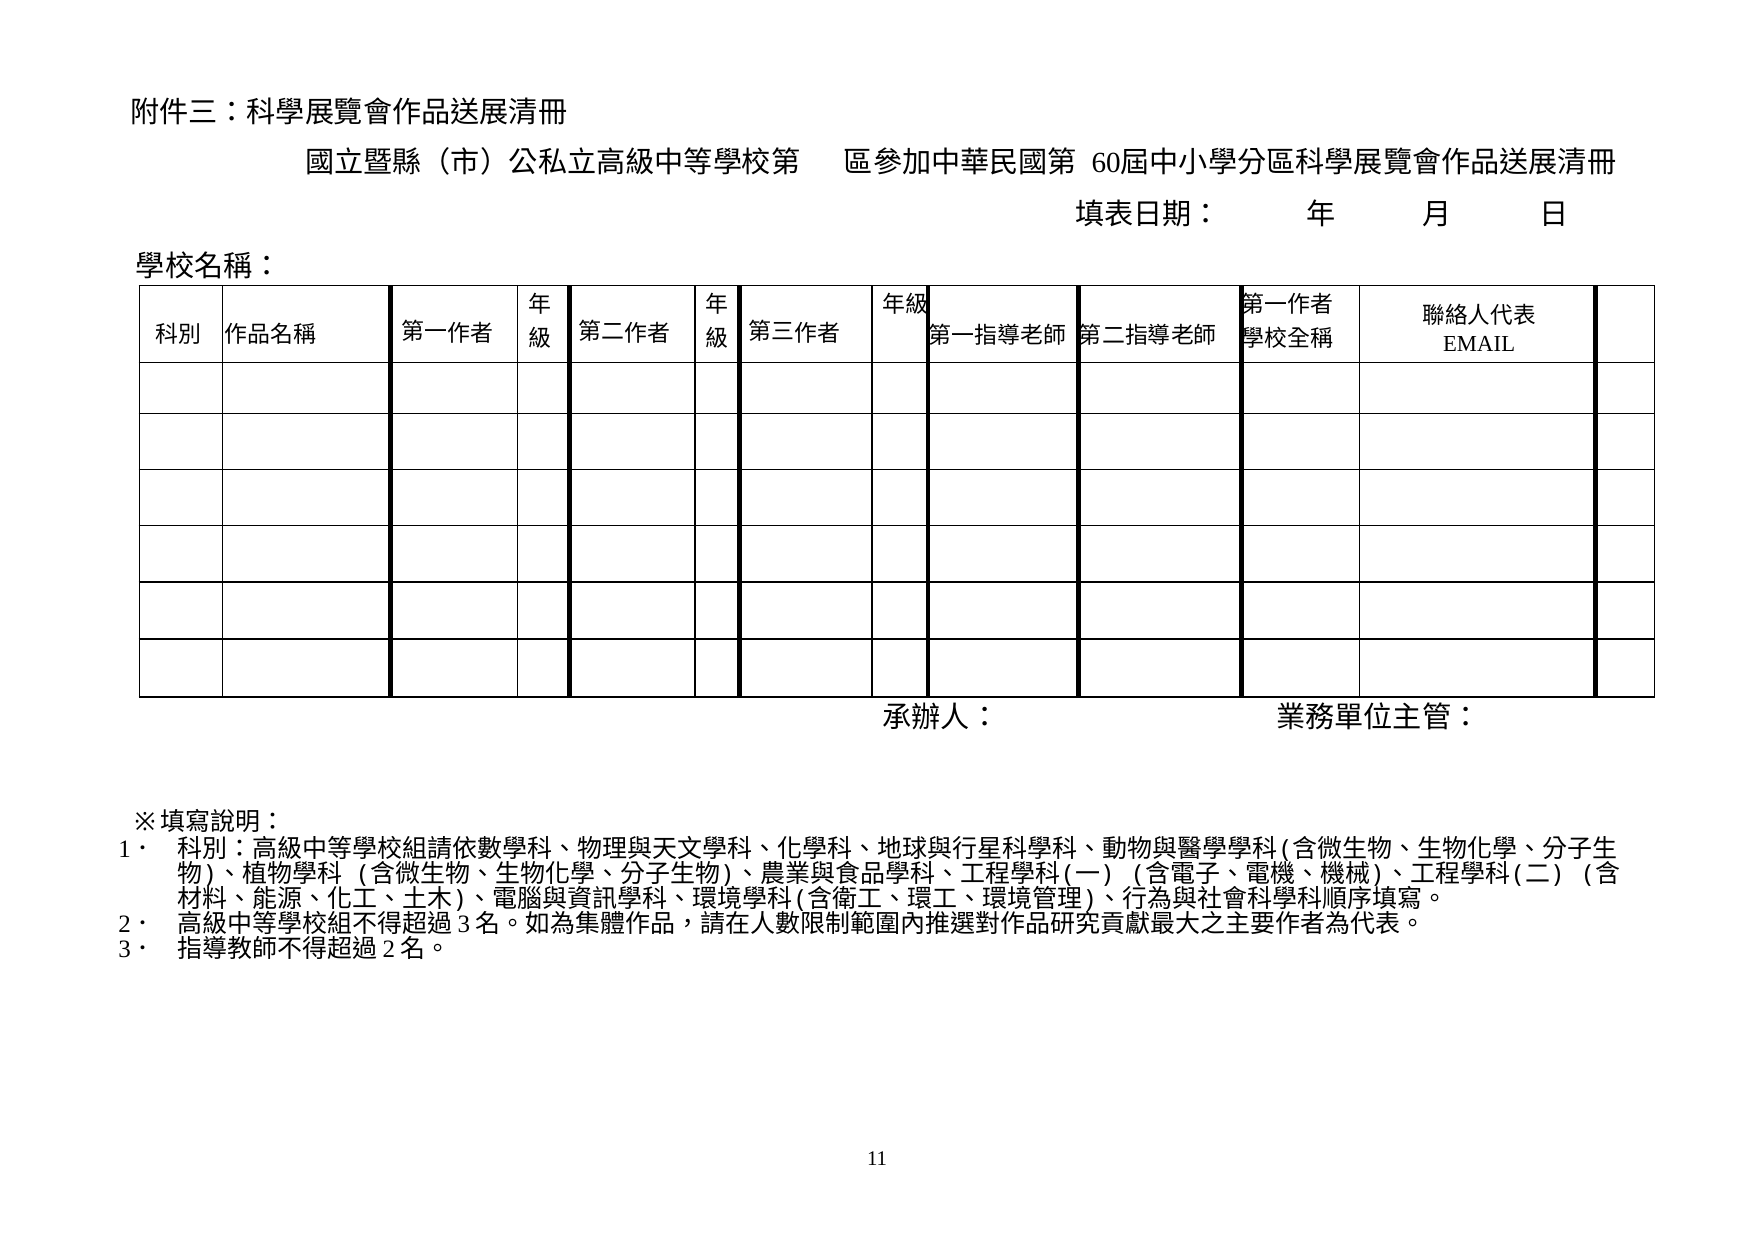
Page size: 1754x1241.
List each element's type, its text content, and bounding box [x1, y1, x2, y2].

table_cell [572, 640, 694, 696]
table_cell [1081, 414, 1239, 469]
table_cell [393, 640, 517, 696]
table_cell [742, 583, 871, 638]
table_cell [393, 470, 517, 524]
table_cell [572, 414, 694, 469]
table_cell [1081, 583, 1239, 638]
table_cell [223, 363, 388, 412]
table_header 科別 [140, 286, 222, 361]
table_cell [223, 470, 388, 524]
table_cell [742, 414, 871, 469]
table_cell [572, 526, 694, 581]
table_header 年級 [696, 286, 737, 361]
table_header 年級 [873, 286, 926, 361]
table_header 聯絡人代表 EMAIL [1360, 286, 1593, 361]
table_header 第一指導老師 [930, 286, 1076, 361]
table_cell [1244, 640, 1359, 696]
table_cell [140, 414, 222, 469]
table_cell [1598, 640, 1654, 696]
table_cell [696, 470, 737, 524]
table_cell [393, 414, 517, 469]
table_cell [1598, 526, 1654, 581]
list 科別：高級中等學校組請依數學科、物理與天文學科、化學科、地球與行星科學科、動物與醫學學科(含微生物、生物化學、分子生物)、植物學科 (含微生物、生物化學、分子生物)、農業與食品學科、工程學科(一) (含電子、電機、機械)、工程學科(二) (含材料、能源、化工、土木)、電腦與資訊學科、環境學科(含衛工、環工、環境管理)、行為與社會科學科順序填寫。 [118, 837, 1636, 912]
table_cell [930, 470, 1076, 524]
table_cell [223, 526, 388, 581]
table_cell [572, 470, 694, 524]
table_cell [223, 583, 388, 638]
table_cell [518, 470, 567, 524]
table_cell [1598, 583, 1654, 638]
table_cell [1244, 583, 1359, 638]
table_cell [572, 363, 694, 412]
table_header 第一作者 [393, 286, 517, 361]
table_cell [742, 363, 871, 412]
table_cell [393, 363, 517, 412]
table_cell [140, 526, 222, 581]
table_cell [1244, 470, 1359, 524]
table_cell [1081, 470, 1239, 524]
table_header 作品名稱 [223, 286, 388, 361]
table_cell [930, 526, 1076, 581]
table_cell [140, 363, 222, 412]
table_cell [742, 640, 871, 696]
table_cell [572, 583, 694, 638]
table_cell [1360, 640, 1593, 696]
table_cell [518, 640, 567, 696]
text 國立暨縣（市）公私立高級中等學校第 區參加中華民國第 60屆中小學分區科學展覽會作品送展清冊 [305, 139, 1638, 181]
table_header 第二作者 [572, 286, 694, 361]
table_cell [696, 583, 737, 638]
table_header 第二指導老師 [1081, 286, 1239, 361]
table_cell [873, 640, 926, 696]
table_header 年級 [518, 286, 567, 361]
table_cell [518, 526, 567, 581]
table_cell [930, 640, 1076, 696]
table_cell [742, 470, 871, 524]
list 高級中等學校組不得超過3名。如為集體作品，請在人數限制範圍內推選對作品研究貢獻最大之主要作者為代表。 [118, 912, 1636, 937]
table_cell [518, 414, 567, 469]
text 承辦人： 業務單位主管： [130, 697, 1638, 733]
list 指導教師不得超過2名。 [118, 937, 1636, 962]
table_cell [696, 363, 737, 412]
table_cell [223, 414, 388, 469]
table_cell [140, 583, 222, 638]
table_header 第一作者學校全稱 [1244, 286, 1359, 361]
table_cell [1360, 363, 1593, 412]
table_cell [873, 363, 926, 412]
table_cell [930, 363, 1076, 412]
table_cell [1360, 583, 1593, 638]
table_cell [1598, 363, 1654, 412]
table_cell [393, 583, 517, 638]
table_cell [696, 526, 737, 581]
table_cell [930, 414, 1076, 469]
table_cell [873, 414, 926, 469]
table_cell [696, 640, 737, 696]
table_cell [696, 414, 737, 469]
table_cell [140, 640, 222, 696]
table_cell [930, 583, 1076, 638]
table_cell [140, 470, 222, 524]
table_cell [1244, 363, 1359, 412]
table_cell [393, 526, 517, 581]
table_cell [873, 470, 926, 524]
table_cell [518, 363, 567, 412]
table_cell [873, 583, 926, 638]
table_cell [518, 583, 567, 638]
text 附件三：科學展覽會作品送展清冊 [130, 89, 1638, 127]
table_cell [742, 526, 871, 581]
table_cell [223, 640, 388, 696]
text 填表日期： 年 月 日 [118, 191, 1568, 233]
table_cell [1360, 470, 1593, 524]
table_cell [1081, 526, 1239, 581]
table_cell [1360, 526, 1593, 581]
table_cell [1081, 640, 1239, 696]
table_cell [1081, 363, 1239, 412]
text ※填寫說明： [130, 801, 1644, 837]
table_cell [1598, 414, 1654, 469]
table_header [1598, 286, 1654, 361]
text 學校名稱： [118, 243, 1452, 285]
table_cell [1244, 414, 1359, 469]
table_cell [1244, 526, 1359, 581]
table_cell [1598, 470, 1654, 524]
table_cell [1360, 414, 1593, 469]
table_header 第三作者 [742, 286, 871, 361]
table_cell [873, 526, 926, 581]
